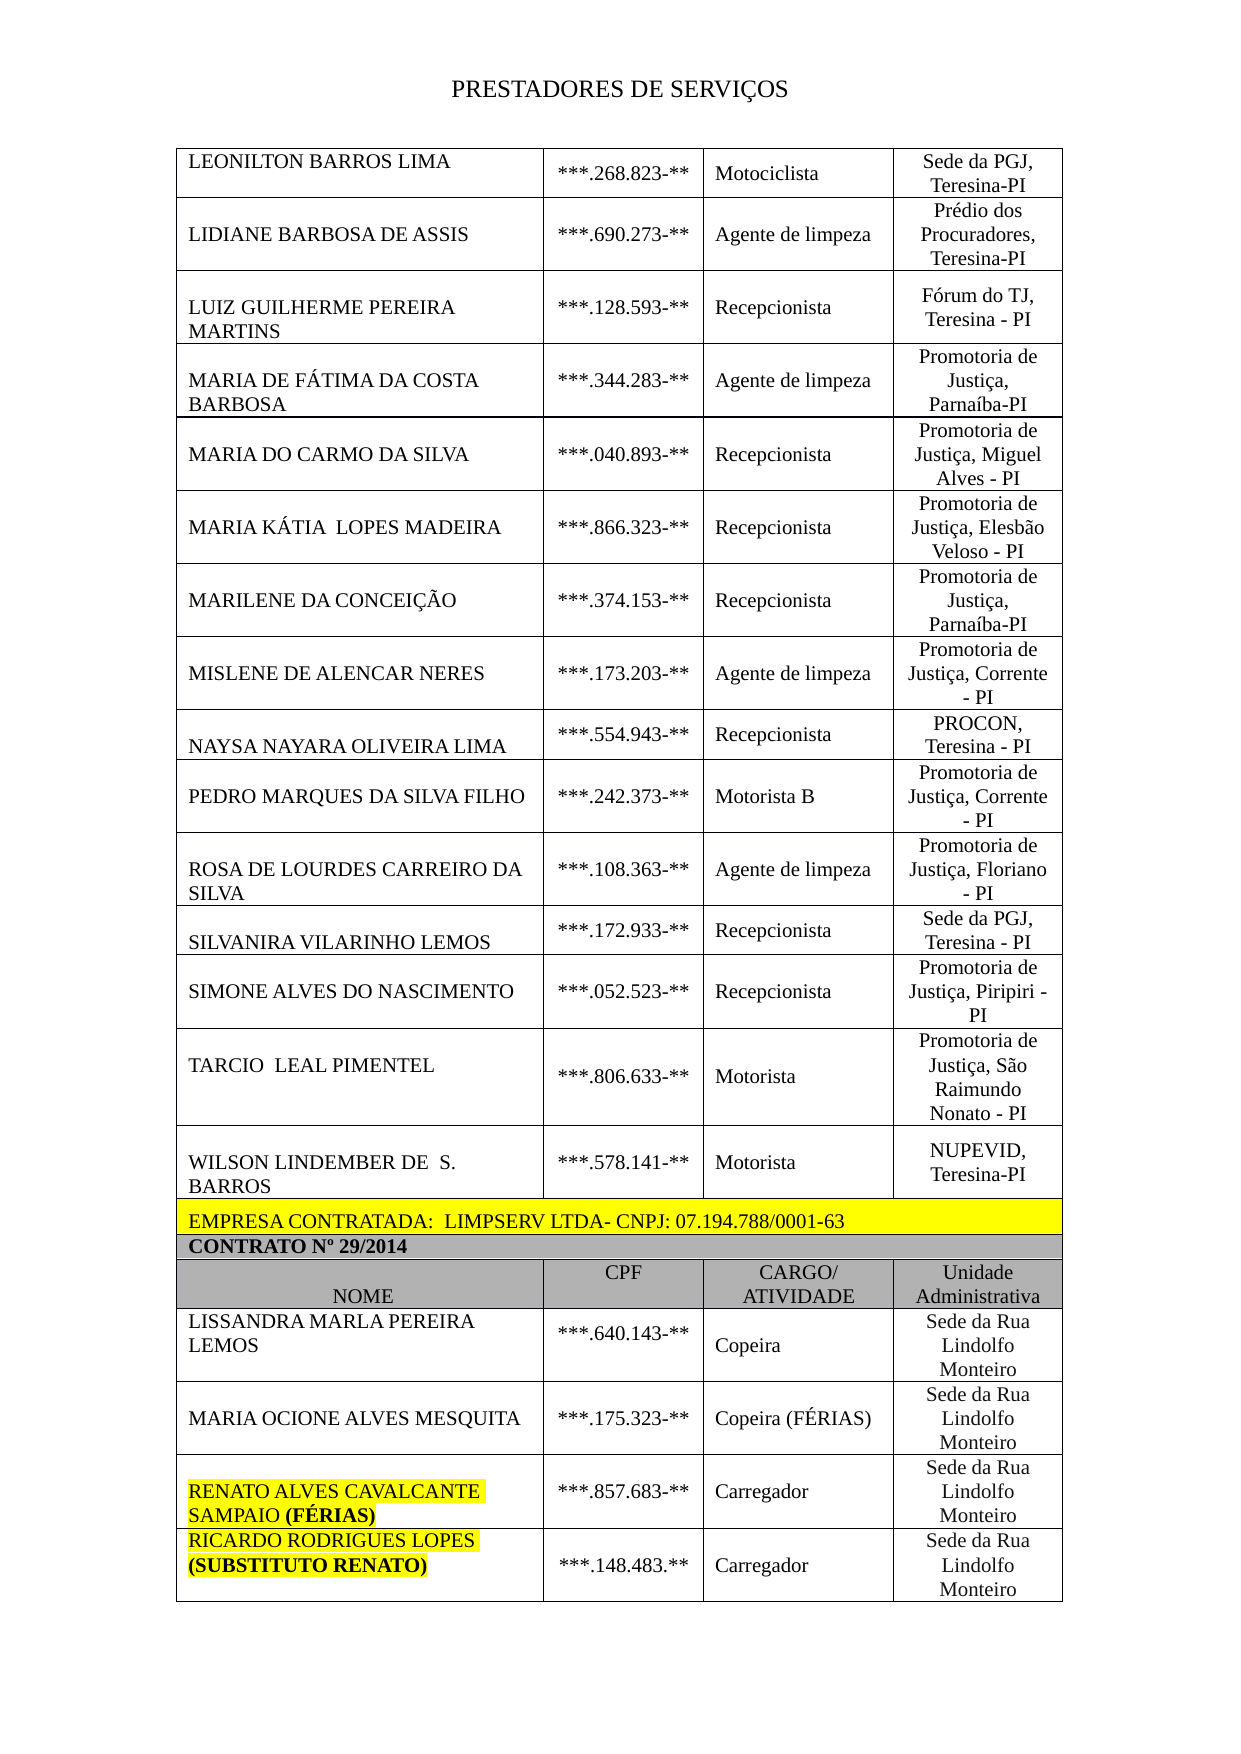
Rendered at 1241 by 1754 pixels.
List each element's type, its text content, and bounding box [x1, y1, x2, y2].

table_cell LISSANDRA MARLA PEREIRA LEMOS [177, 1309, 543, 1381]
table_cell Recepcionista [704, 418, 893, 490]
table_cell Sede da Rua Lindolfo Monteiro [894, 1382, 1062, 1454]
table_cell Recepcionista [704, 564, 893, 636]
table_cell MARIA DE FÁTIMA DA COSTA BARBOSA [177, 344, 543, 416]
table_cell Prédio dos Procuradores, Teresina-PI [894, 198, 1062, 270]
table_cell Promotoria de Justiça, Miguel Alves - PI [894, 418, 1062, 490]
table_cell Recepcionista [704, 710, 893, 758]
table_cell Copeira (FÉRIAS) [704, 1382, 893, 1454]
table_cell MARIA OCIONE ALVES MESQUITA [177, 1382, 543, 1454]
table_cell LEONILTON BARROS LIMA [177, 149, 543, 197]
table_cell ***.578.141-** [544, 1126, 703, 1198]
table_cell ***.172.933-** [544, 906, 703, 954]
table_cell ***.857.683-** [544, 1455, 703, 1527]
table_cell Agente de limpeza [704, 833, 893, 905]
table_cell ***.268.823-** [544, 149, 703, 197]
table_cell NUPEVID, Teresina-PI [894, 1126, 1062, 1198]
table_cell Sede da PGJ, Teresina-PI [894, 149, 1062, 197]
table_cell Promotoria de Justiça, Parnaíba-PI [894, 564, 1062, 636]
table_cell Sede da Rua Lindolfo Monteiro [894, 1529, 1062, 1601]
table_cell Promotoria de Justiça, Piripiri - PI [894, 955, 1062, 1027]
table_cell ***.806.633-** [544, 1029, 703, 1125]
table_cell Recepcionista [704, 491, 893, 563]
table_cell CONTRATO Nº 29/2014 [177, 1235, 1062, 1258]
table_cell PEDRO MARQUES DA SILVA FILHO [177, 760, 543, 832]
table_cell Promotoria de Justiça, São Raimundo Nonato - PI [894, 1029, 1062, 1125]
table_cell ***.108.363-** [544, 833, 703, 905]
table_cell CARGO/ ATIVIDADE [704, 1260, 893, 1308]
table_cell MARILENE DA CONCEIÇÃO [177, 564, 543, 636]
table_cell Recepcionista [704, 271, 893, 343]
table_cell SIMONE ALVES DO NASCIMENTO [177, 955, 543, 1027]
table_cell Promotoria de Justiça, Corrente - PI [894, 637, 1062, 709]
table_cell WILSON LINDEMBER DE S. BARROS [177, 1126, 543, 1198]
table_cell ***.640.143-** [544, 1309, 703, 1381]
table_cell ***.128.593-** [544, 271, 703, 343]
table_cell Carregador [704, 1455, 893, 1527]
table_cell ***.344.283-** [544, 344, 703, 416]
table_cell Recepcionista [704, 906, 893, 954]
table_cell ***.866.323-** [544, 491, 703, 563]
table_cell ***.374.153-** [544, 564, 703, 636]
table_cell RENATO ALVES CAVALCANTE SAMPAIO (FÉRIAS) [177, 1455, 543, 1527]
table_cell Sede da PGJ, Teresina - PI [894, 906, 1062, 954]
table_cell ***.173.203-** [544, 637, 703, 709]
table_cell SILVANIRA VILARINHO LEMOS [177, 906, 543, 954]
table_cell LUIZ GUILHERME PEREIRA MARTINS [177, 271, 543, 343]
table_cell ***.040.893-** [544, 418, 703, 490]
table_cell Promotoria de Justiça, Corrente - PI [894, 760, 1062, 832]
table_cell PROCON, Teresina - PI [894, 710, 1062, 758]
table_cell Motorista [704, 1126, 893, 1198]
table_cell ***.175.323-** [544, 1382, 703, 1454]
table_cell Motorista B [704, 760, 893, 832]
table_cell Sede da Rua Lindolfo Monteiro [894, 1309, 1062, 1381]
table_cell Agente de limpeza [704, 637, 893, 709]
table_cell Promotoria de Justiça, Parnaíba-PI [894, 344, 1062, 416]
table_cell RICARDO RODRIGUES LOPES (SUBSTITUTO RENATO) [177, 1529, 543, 1601]
table_cell CPF [544, 1260, 703, 1308]
table_cell Promotoria de Justiça, Floriano - PI [894, 833, 1062, 905]
table_cell LIDIANE BARBOSA DE ASSIS [177, 198, 543, 270]
table_cell ***.690.273-** [544, 198, 703, 270]
table_cell ROSA DE LOURDES CARREIRO DA SILVA [177, 833, 543, 905]
table_cell Unidade Administrativa [894, 1260, 1062, 1308]
table_cell Copeira [704, 1309, 893, 1381]
table_cell MARIA KÁTIA LOPES MADEIRA [177, 491, 543, 563]
table_cell Agente de limpeza [704, 344, 893, 416]
table_cell ***.052.523-** [544, 955, 703, 1027]
table_cell MISLENE DE ALENCAR NERES [177, 637, 543, 709]
table_cell Sede da Rua Lindolfo Monteiro [894, 1455, 1062, 1527]
table_cell ***.148.483.** [544, 1529, 703, 1601]
table_cell Recepcionista [704, 955, 893, 1027]
table_cell NOME [177, 1260, 543, 1308]
table_cell ***.554.943-** [544, 710, 703, 758]
table_cell Carregador [704, 1529, 893, 1601]
table_cell Agente de limpeza [704, 198, 893, 270]
table_cell Motorista [704, 1029, 893, 1125]
table_cell TARCIO LEAL PIMENTEL [177, 1029, 543, 1125]
table_cell Fórum do TJ, Teresina - PI [894, 271, 1062, 343]
table_cell EMPRESA CONTRATADA: LIMPSERV LTDA- CNPJ: 07.194.788/0001-63 [177, 1199, 1062, 1233]
table_cell NAYSA NAYARA OLIVEIRA LIMA [177, 710, 543, 758]
table_cell MARIA DO CARMO DA SILVA [177, 418, 543, 490]
table_cell Promotoria de Justiça, Elesbão Veloso - PI [894, 491, 1062, 563]
table_cell ***.242.373-** [544, 760, 703, 832]
table_cell Motociclista [704, 149, 893, 197]
